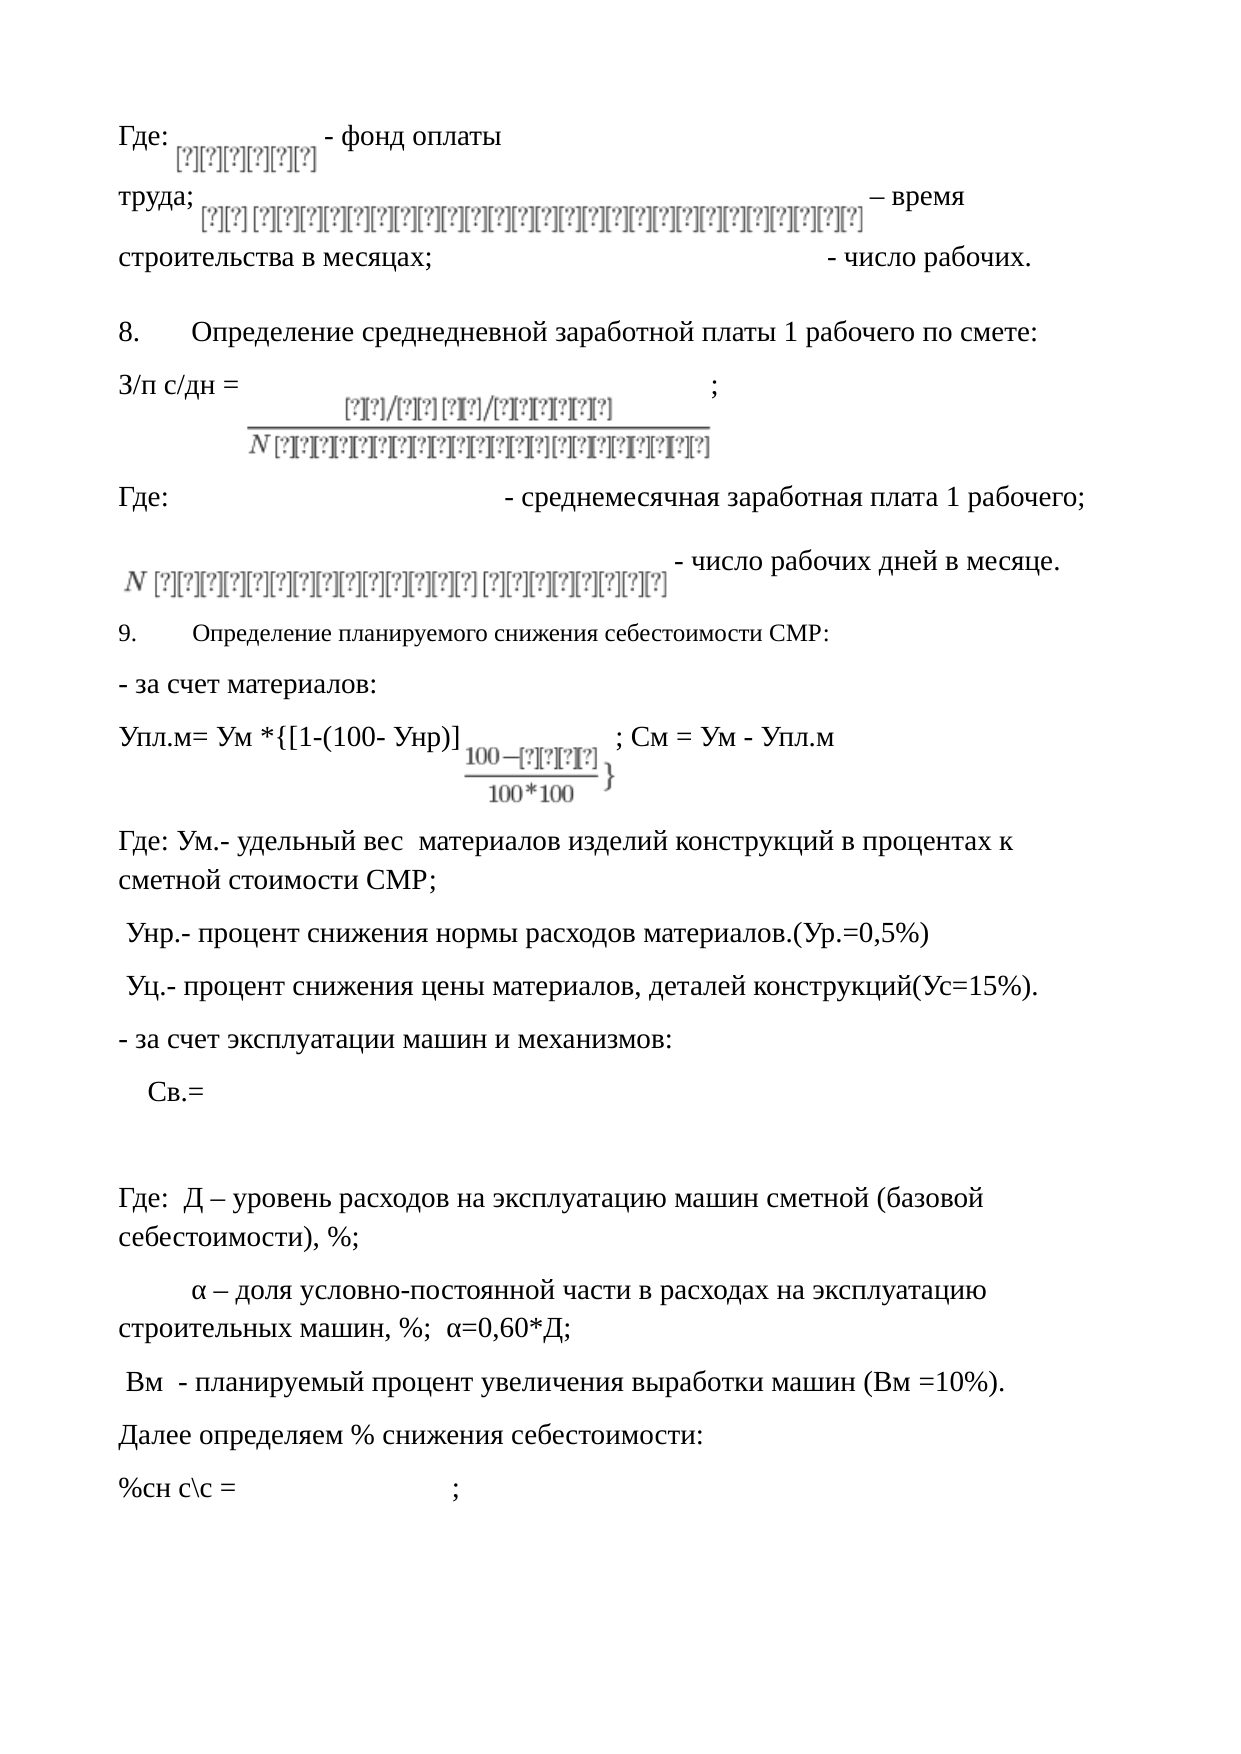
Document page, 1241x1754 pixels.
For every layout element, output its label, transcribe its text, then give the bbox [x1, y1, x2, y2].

text Св.= [118, 1074, 1122, 1161]
text Упл.м= Ум *{[1-(100- Унр)]; См = Ум - Упл.м [118, 719, 1122, 804]
text Уц.- процент снижения цены материалов, деталей конструкций(Ус=15%). [118, 968, 1122, 1002]
text Где: - среднемесячная заработная плата 1 рабочего; - число рабочих дней в месяце. [118, 479, 1122, 598]
text Где: - фонд оплаты труда; – время строительства в месяцах; - число рабочих. [118, 118, 1122, 294]
text Где: Д – уровень расходов на эксплуатацию машин сметной (базовой себестоимости), %; [118, 1180, 1122, 1252]
text Унр.- процент снижения нормы расходов материалов.(Ур.=0,5%) [118, 915, 1122, 949]
text Где: Ум.- удельный вес материалов изделий конструкций в процентах к сметной стоимости СМР; [118, 823, 1122, 896]
text Далее определяем % снижения себестоимости: [118, 1417, 1122, 1450]
text - за счет эксплуатации машин и механизмов: [118, 1021, 1122, 1055]
text З/п с/дн = ; [118, 367, 1122, 460]
list Определение планируемого снижения себестоимости СМР: [118, 618, 1122, 647]
text - за счет материалов: [118, 666, 1122, 699]
text 8. Определение среднедневной заработной платы 1 рабочего по смете: [118, 314, 1122, 347]
text Вм - планируемый процент увеличения выработки машин (Вм =10%). [118, 1364, 1122, 1397]
text %сн с\с =; [118, 1470, 1122, 1525]
text α – доля условно-постоянной части в расходах на эксплуатацию строительных машин, %; α=0,60*Д; [118, 1272, 1122, 1344]
